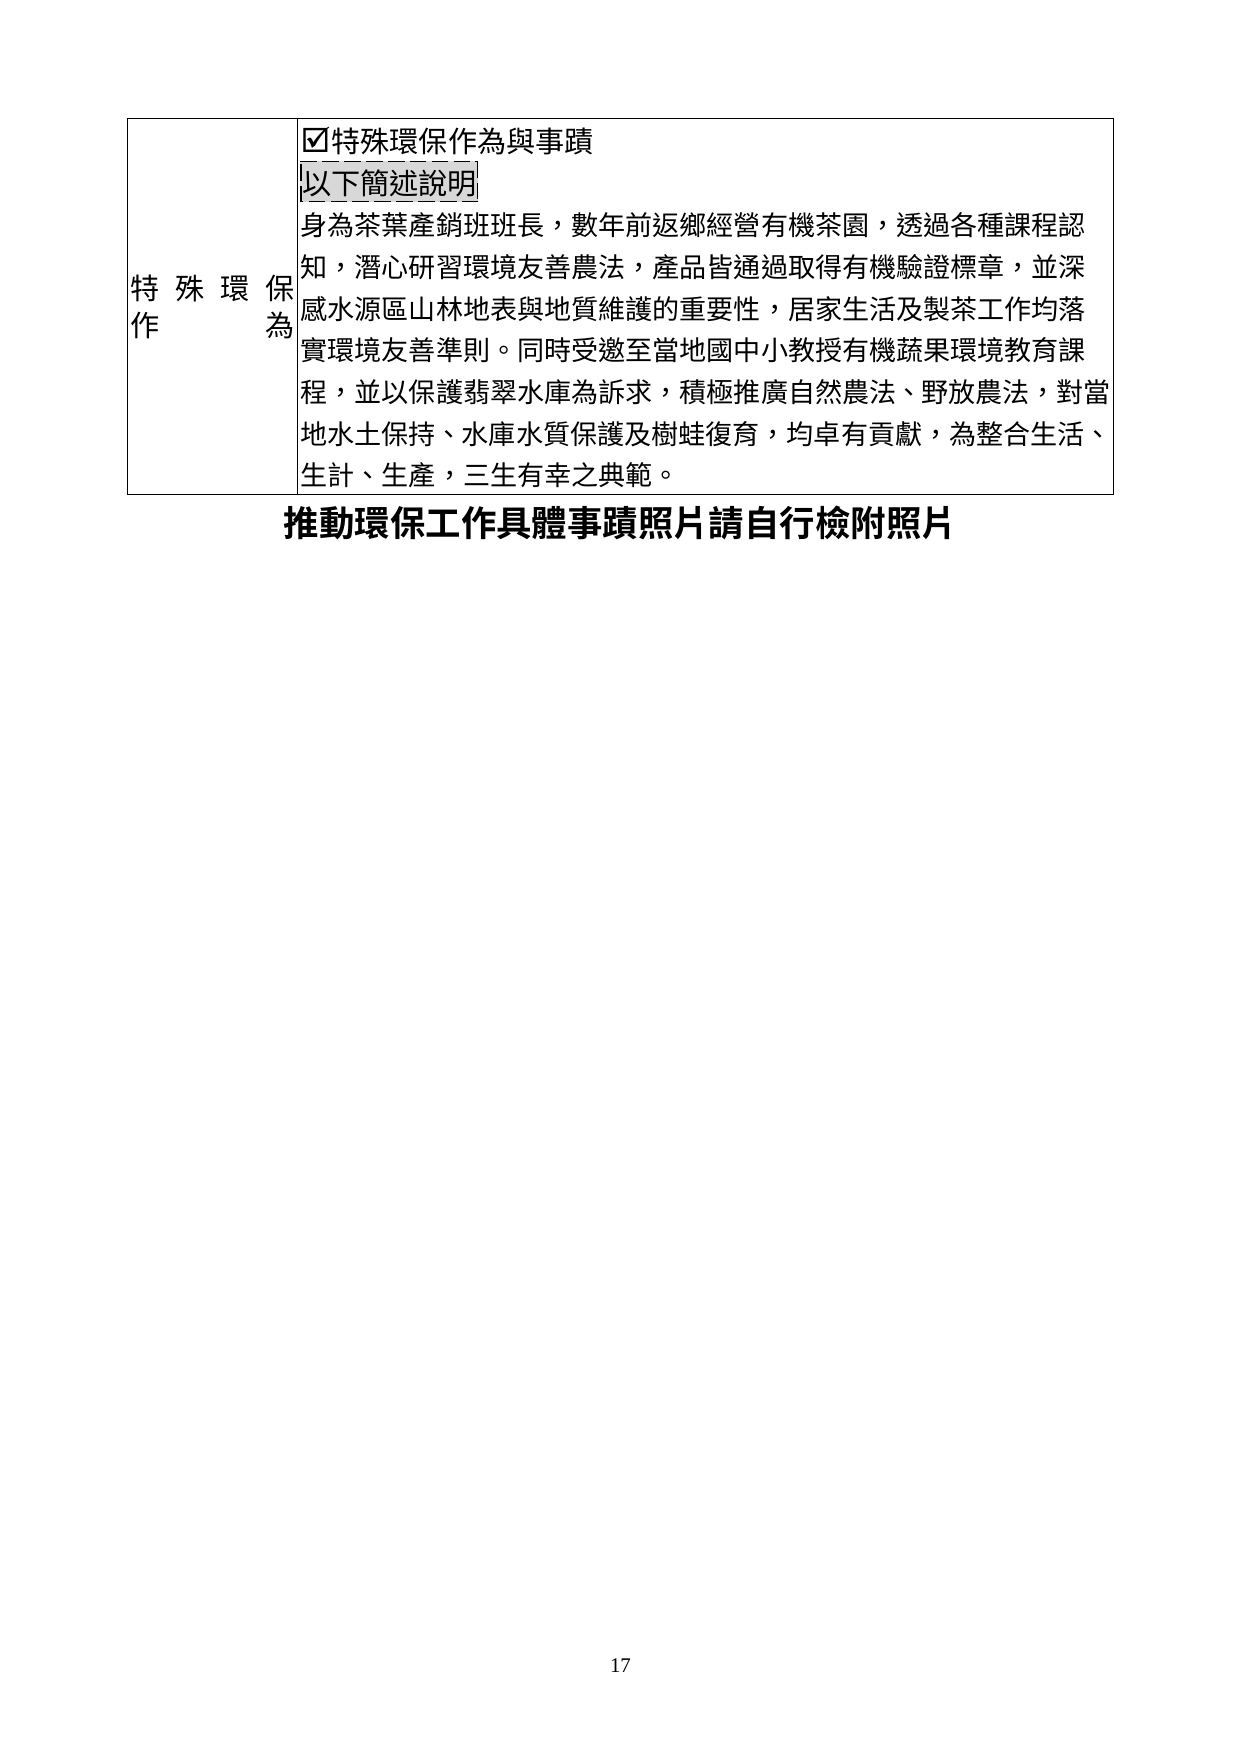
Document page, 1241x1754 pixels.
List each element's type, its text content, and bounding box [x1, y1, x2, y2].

text 推動環保工作具體事蹟照片請自行檢附照片 [118, 495, 1122, 546]
table_cell 特殊環保 作為 [128, 119, 297, 494]
table_cell 特殊環保作為與事蹟 以下簡述說明 身為茶葉產銷班班長，數年前返鄉經營有機茶園，透過各種課程認知，潛心研習環境友善農法，產品皆通過取得有機驗證標章，並深感水源區山林地表與地質維護的重要性，居家生活及製茶工作均落實環境友善準則。同時受邀至當地國中小教授有機蔬果環境教育課程，並以保護翡翠水庫為訴求，積極推廣自然農法、野放農法，對當地水土保持、水庫水質保護及樹蛙復育，均卓有貢獻，為整合生活、生計、生產，三生有幸之典範。 [298, 119, 1113, 494]
